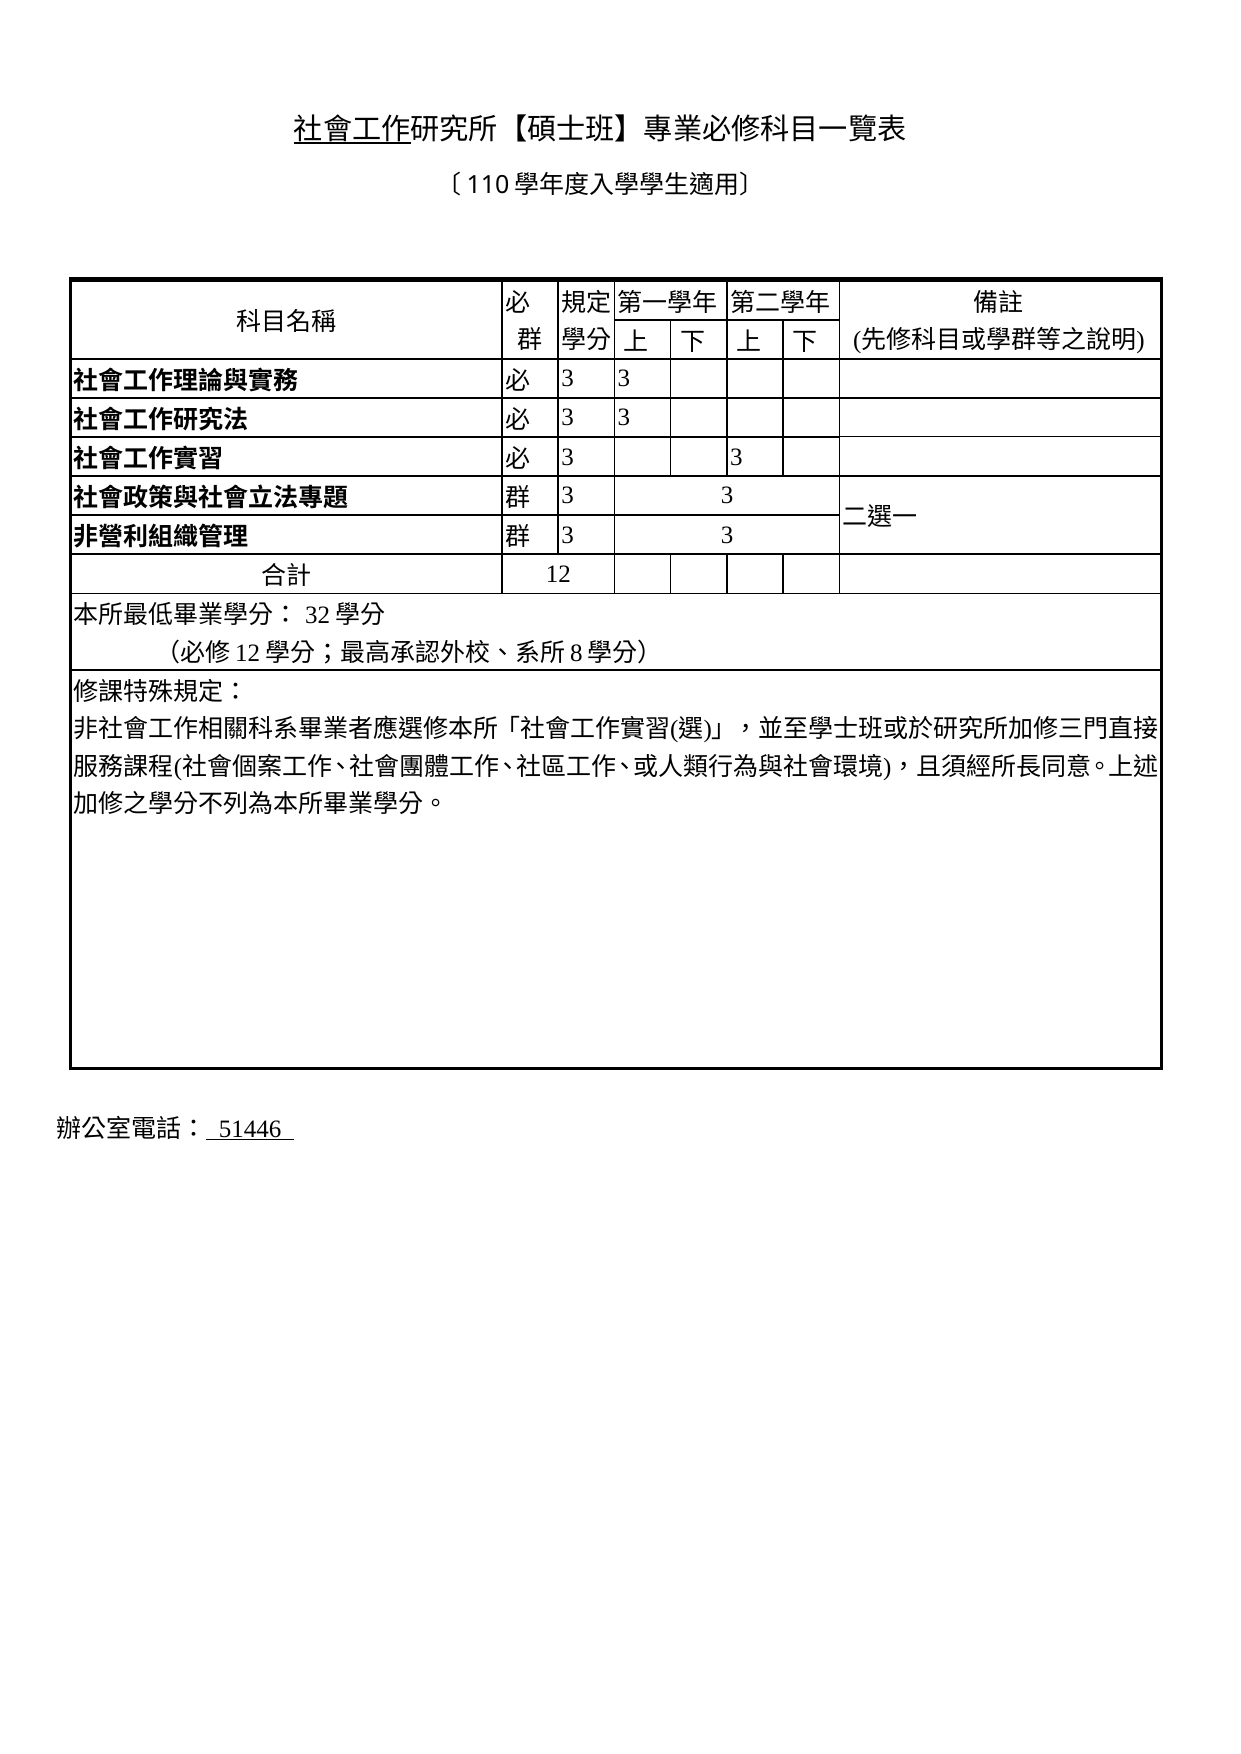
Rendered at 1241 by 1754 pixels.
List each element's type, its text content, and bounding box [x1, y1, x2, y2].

table_cell [671, 399, 726, 436]
table_cell [784, 555, 839, 592]
table_cell 3 [615, 516, 839, 553]
table_cell 第一學年 [615, 282, 726, 319]
table_cell [728, 360, 782, 397]
table_cell 社會工作研究法 [72, 399, 501, 436]
table_cell [671, 555, 726, 592]
table_cell 本所最低畢業學分： 32學分 （必修12學分；最高承認外校、系所8學分） [72, 594, 1160, 669]
table_cell 3 [559, 360, 614, 397]
table_cell 必 [503, 399, 557, 436]
text 辦公室電話： 51446 [56, 1107, 1125, 1145]
table_cell 3 [728, 438, 782, 475]
table_cell [840, 399, 1160, 436]
table_cell 合計 [72, 555, 501, 592]
table_cell 3 [559, 399, 614, 436]
table_cell [840, 437, 1160, 475]
table_cell 群 [503, 477, 557, 514]
table_cell 備註 (先修科目或學群等之說明) [840, 282, 1160, 358]
table_cell [728, 399, 782, 436]
table_cell [615, 438, 670, 475]
table_cell 3 [559, 516, 614, 553]
table_cell 上 [615, 321, 670, 358]
text 社會工作研究所【碩士班】專業必修科目一覽表 [75, 89, 1125, 164]
table_cell [671, 360, 726, 397]
table_cell 修課特殊規定： 非社會工作相關科系畢業者應選修本所「社會工作實習(選)」，並至學士班或於研究所加修三門直接服務課程(社會個案工作、社會團體工作、社區工作、或人類行為與社會環境)，且須經所長同意。上述加修之學分不列為本所畢業學分。 [72, 671, 1160, 1067]
table_cell 二選一 [840, 477, 1160, 553]
table_cell 必 [503, 438, 557, 475]
table_cell 必 [503, 360, 557, 397]
table_cell [615, 555, 670, 592]
table_cell [784, 360, 839, 397]
table_cell 上 [728, 321, 782, 358]
table_cell 非營利組織管理 [72, 516, 501, 553]
table_cell 社會政策與社會立法專題 [72, 477, 501, 514]
table_cell 3 [615, 477, 839, 514]
table_cell 社會工作實習 [72, 438, 501, 475]
table_cell [728, 555, 782, 592]
table_cell 規定 學分 [559, 282, 614, 358]
table_cell 3 [559, 438, 614, 475]
table_cell 群 [503, 516, 557, 553]
table_cell 下 [784, 321, 839, 358]
table_cell 科目名稱 [72, 282, 501, 358]
table_cell [784, 438, 839, 475]
table_cell [784, 399, 839, 436]
table_cell 3 [559, 477, 614, 514]
table_cell 社會工作理論與實務 [72, 360, 501, 397]
table_cell [840, 555, 1160, 592]
table_cell 下 [671, 321, 726, 358]
table_cell 必 群 [503, 282, 557, 358]
text 〔 110學年度入學學生適用〕 [75, 164, 1125, 202]
table_cell 3 [615, 360, 670, 397]
table_cell 第二學年 [728, 282, 839, 319]
table_cell [671, 438, 726, 475]
table_cell 3 [615, 399, 670, 436]
table_cell [840, 360, 1160, 397]
table_cell 12 [503, 555, 614, 592]
